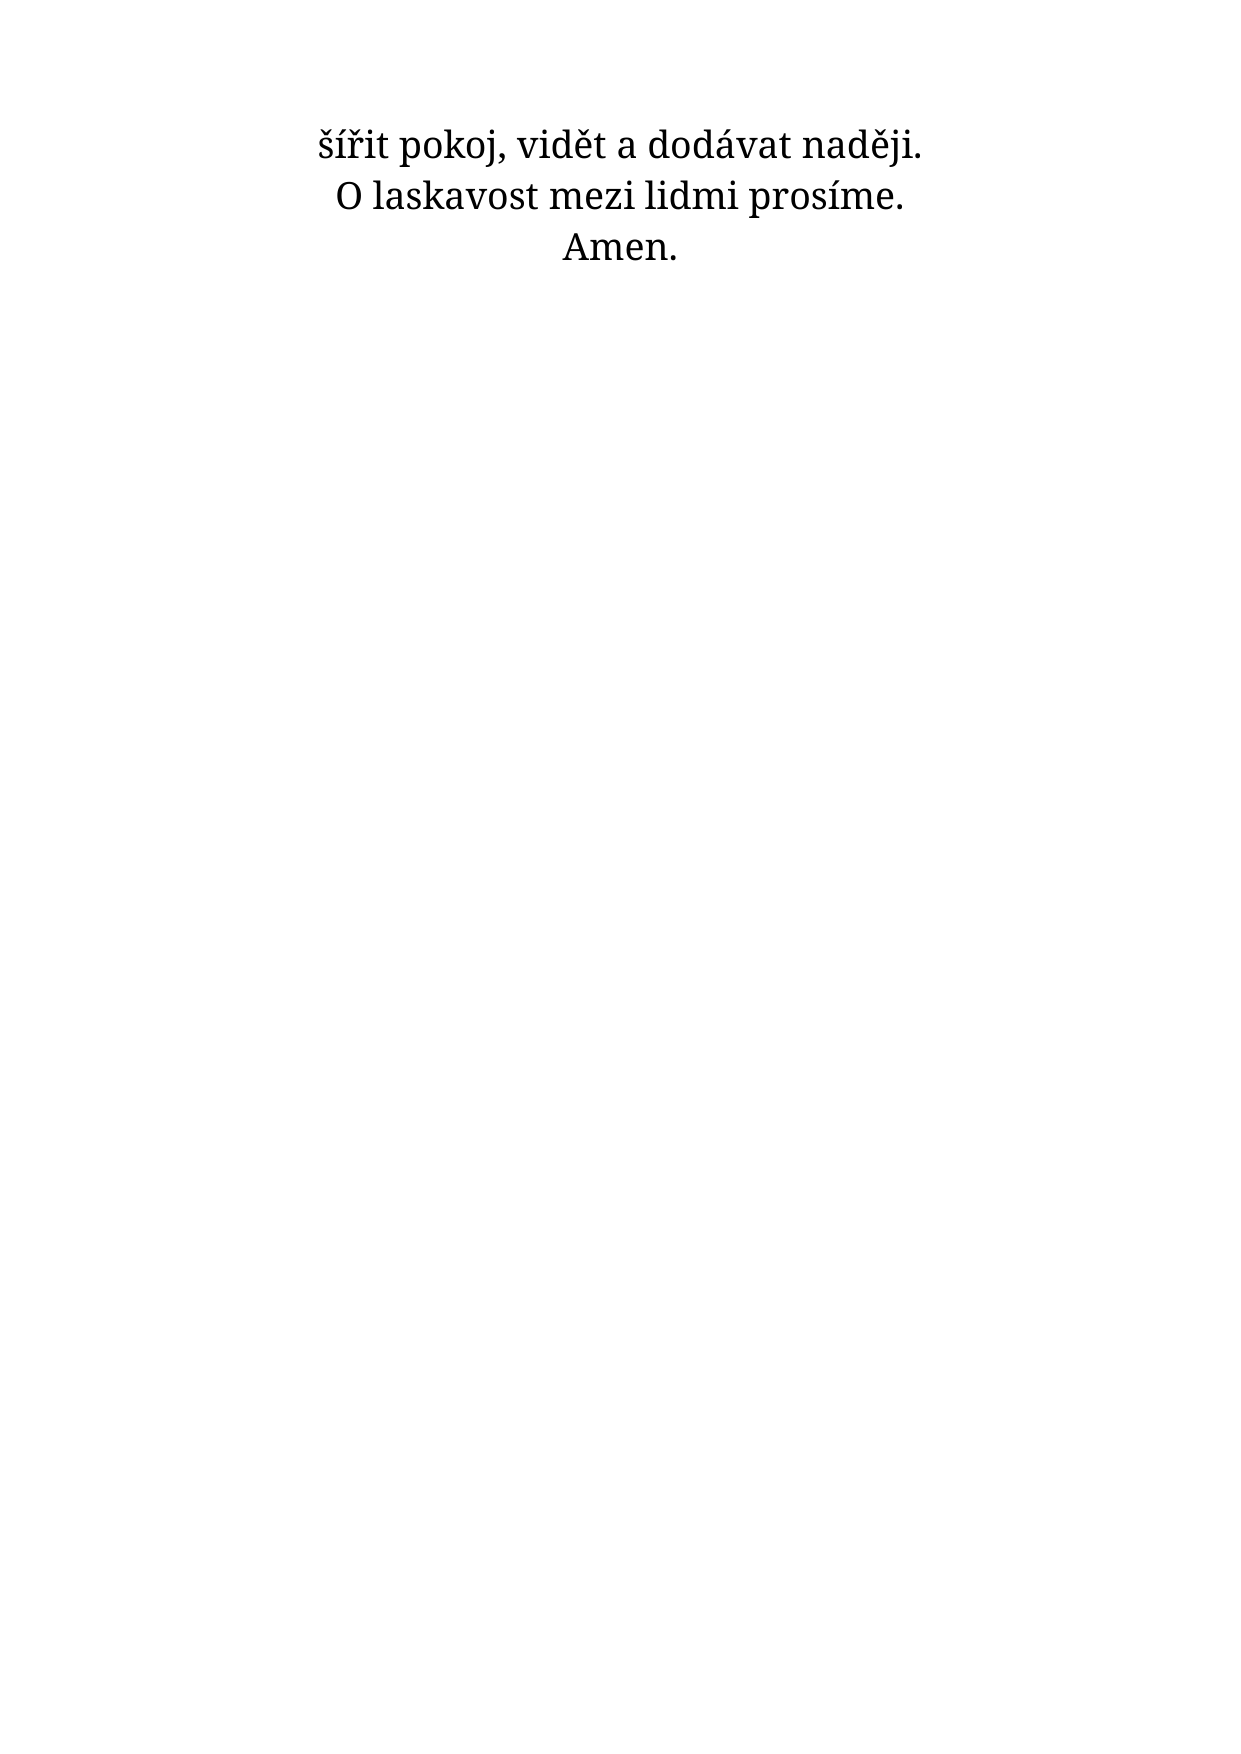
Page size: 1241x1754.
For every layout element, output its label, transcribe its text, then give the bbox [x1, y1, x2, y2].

text šířit pokoj, vidět a dodávat naději. [118, 118, 1122, 169]
text O laskavost mezi lidmi prosíme. [118, 169, 1122, 220]
text Amen. [118, 220, 1122, 271]
